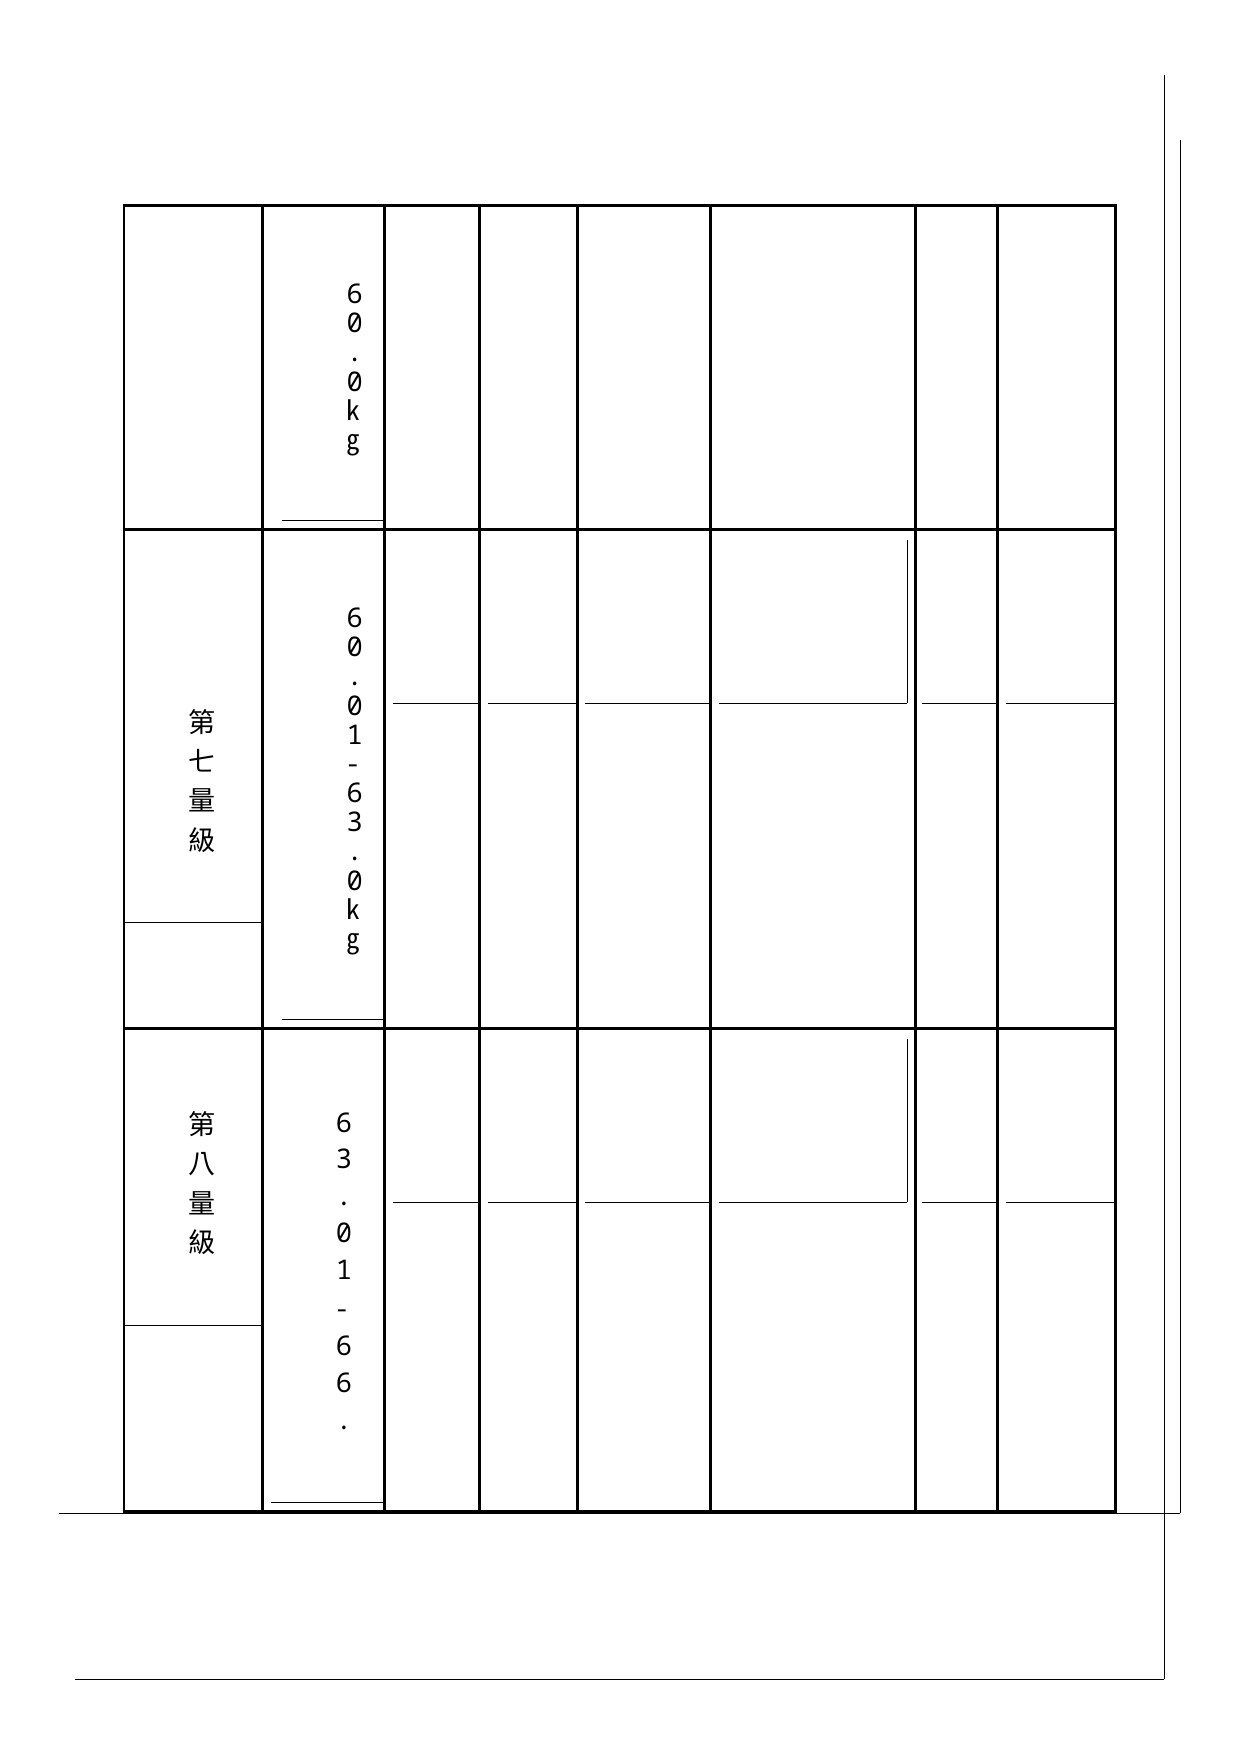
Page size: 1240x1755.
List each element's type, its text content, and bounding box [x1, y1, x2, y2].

table_cell [481, 531, 576, 1027]
table_cell 第七量級 [125, 531, 261, 922]
table_cell [125, 207, 261, 528]
table_cell [481, 207, 576, 528]
table_cell 第八量級 [125, 1030, 261, 1325]
table_cell [999, 1030, 1114, 1510]
table_cell [386, 1030, 478, 1510]
table_cell [917, 1030, 996, 1510]
table_cell [125, 923, 261, 1027]
table_cell [999, 531, 1114, 1027]
table_cell [917, 531, 996, 1027]
table_cell 60.0kg [264, 207, 383, 528]
table_cell [712, 207, 914, 528]
table_cell [917, 207, 996, 528]
table_cell [386, 207, 478, 528]
table_cell [579, 531, 709, 1027]
table_cell [712, 1030, 914, 1510]
table_cell [712, 531, 914, 1027]
table_cell [386, 531, 478, 1027]
table_cell [999, 207, 1114, 528]
table_cell [579, 1030, 709, 1510]
table_cell 63.01-66. [264, 1030, 383, 1510]
table_cell 60.01-63.0kg [264, 531, 383, 1027]
table_cell [125, 1326, 261, 1510]
table_cell [579, 207, 709, 528]
table_cell [481, 1030, 576, 1510]
